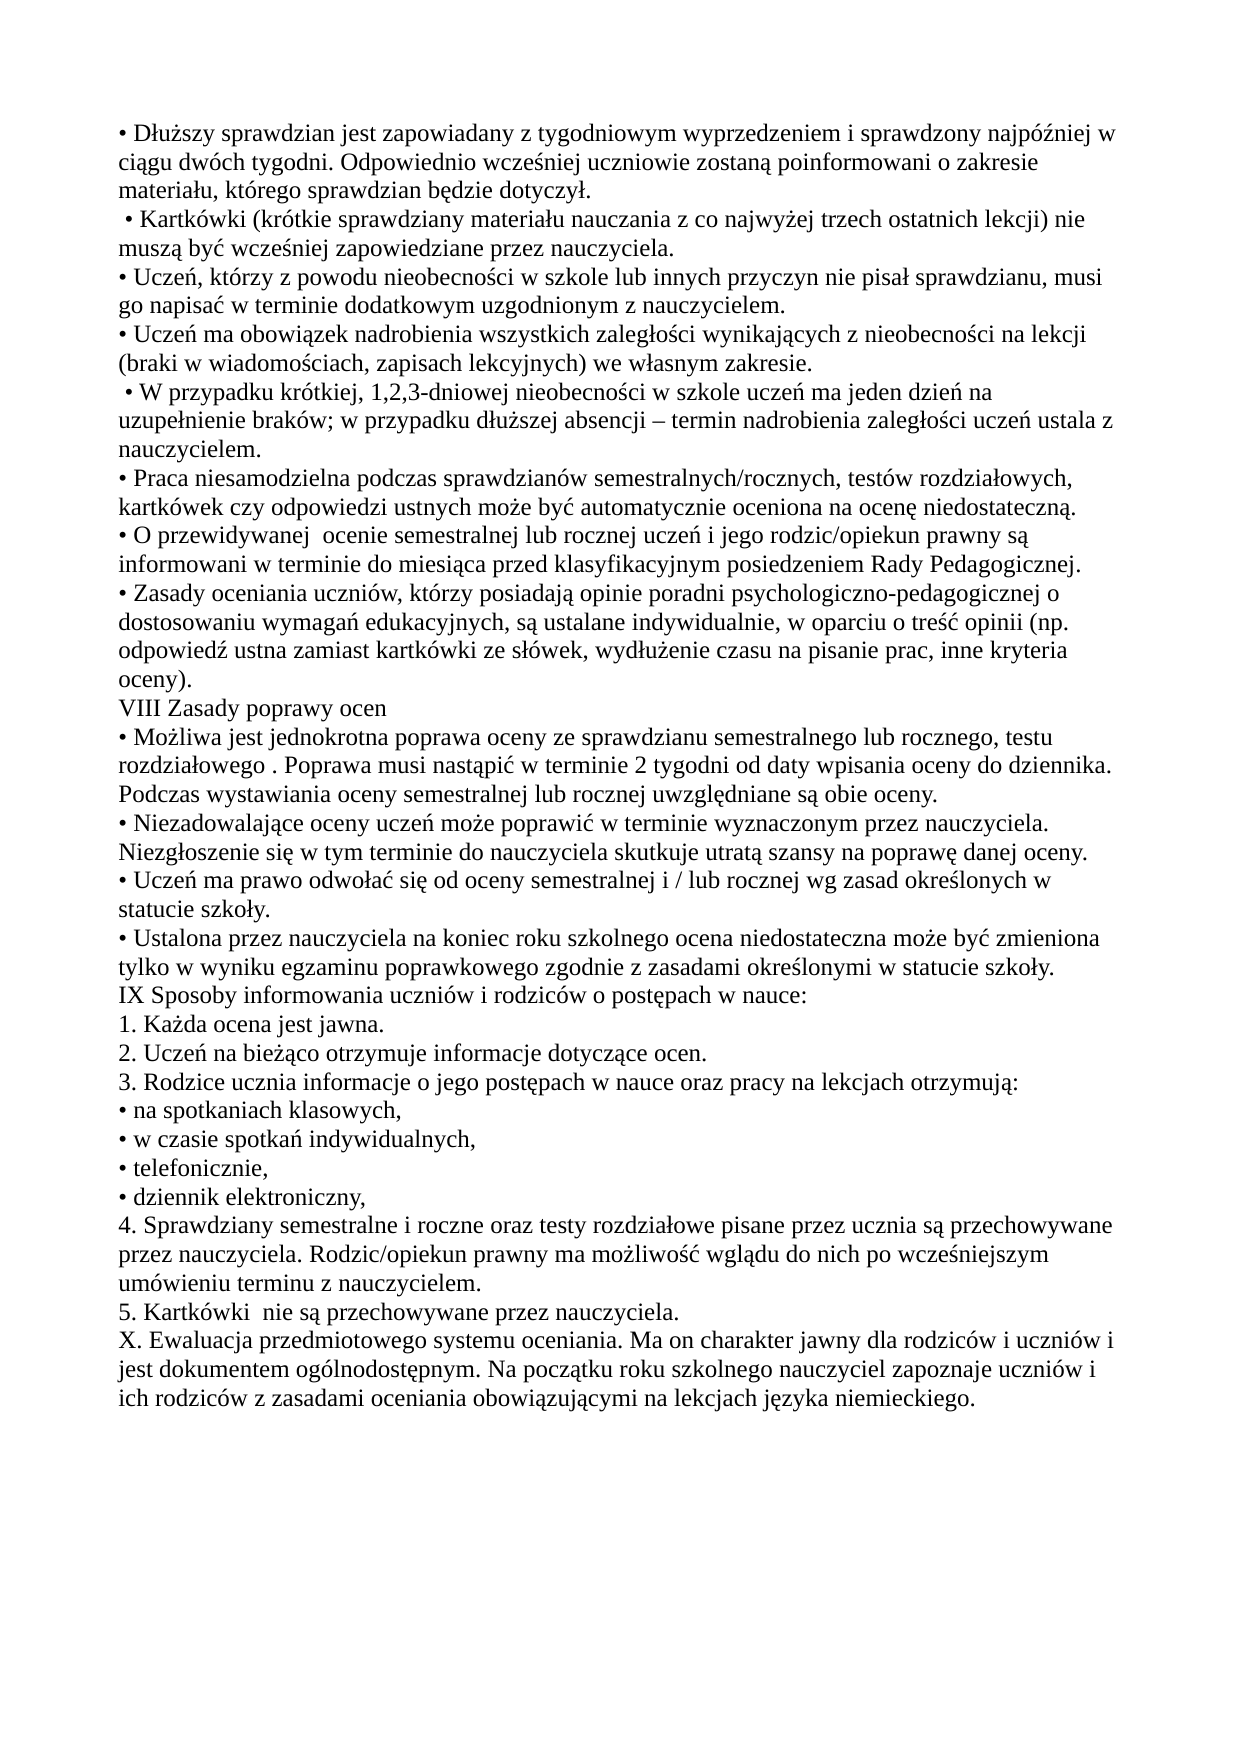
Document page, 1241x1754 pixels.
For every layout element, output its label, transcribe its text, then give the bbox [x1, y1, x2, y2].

text 4. Sprawdziany semestralne i roczne oraz testy rozdziałowe pisane przez ucznia są przechowywane przez nauczyciela. Rodzic/opiekun prawny ma możliwość wglądu do nich po wcześniejszym umówieniu terminu z nauczycielem. [118, 1211, 1122, 1297]
text • Uczeń ma prawo odwołać się od oceny semestralnej i / lub rocznej wg zasad określonych w statucie szkoły. [118, 866, 1122, 923]
text • O przewidywanej ocenie semestralnej lub rocznej uczeń i jego rodzic/opiekun prawny są informowani w terminie do miesiąca przed klasyfikacyjnym posiedzeniem Rady Pedagogicznej. [118, 521, 1122, 578]
text • Niezadowalające oceny uczeń może poprawić w terminie wyznaczonym przez nauczyciela. Niezgłoszenie się w tym terminie do nauczyciela skutkuje utratą szansy na poprawę danej oceny. [118, 808, 1122, 866]
text • Uczeń ma obowiązek nadrobienia wszystkich zaległości wynikających z nieobecności na lekcji (braki w wiadomościach, zapisach lekcyjnych) we własnym zakresie. [118, 319, 1122, 377]
text 1. Każda ocena jest jawna. [118, 1009, 1122, 1038]
text 2. Uczeń na bieżąco otrzymuje informacje dotyczące ocen. [118, 1038, 1122, 1067]
text • Uczeń, którzy z powodu nieobecności w szkole lub innych przyczyn nie pisał sprawdzianu, musi go napisać w terminie dodatkowym uzgodnionym z nauczycielem. [118, 262, 1122, 319]
text • Praca niesamodzielna podczas sprawdzianów semestralnych/rocznych, testów rozdziałowych, kartkówek czy odpowiedzi ustnych może być automatycznie oceniona na ocenę niedostateczną. [118, 463, 1122, 521]
text • na spotkaniach klasowych, [118, 1096, 1122, 1124]
text • Ustalona przez nauczyciela na koniec roku szkolnego ocena niedostateczna może być zmieniona tylko w wyniku egzaminu poprawkowego zgodnie z zasadami określonymi w statucie szkoły. [118, 923, 1122, 981]
text • w czasie spotkań indywidualnych, [118, 1124, 1122, 1153]
text • Możliwa jest jednokrotna poprawa oceny ze sprawdzianu semestralnego lub rocznego, testu rozdziałowego . Poprawa musi nastąpić w terminie 2 tygodni od daty wpisania oceny do dziennika. Podczas wystawiania oceny semestralnej lub rocznej uwzględniane są obie oceny. [118, 722, 1122, 808]
text IX Sposoby informowania uczniów i rodziców o postępach w nauce: [118, 981, 1122, 1009]
text • telefonicznie, [118, 1153, 1122, 1182]
text • Zasady oceniania uczniów, którzy posiadają opinie poradni psychologiczno-pedagogicznej o dostosowaniu wymagań edukacyjnych, są ustalane indywidualnie, w oparciu o treść opinii (np. odpowiedź ustna zamiast kartkówki ze słówek, wydłużenie czasu na pisanie prac, inne kryteria oceny). [118, 578, 1122, 693]
text 3. Rodzice ucznia informacje o jego postępach w nauce oraz pracy na lekcjach otrzymują: [118, 1067, 1122, 1096]
text • dziennik elektroniczny, [118, 1182, 1122, 1211]
text • W przypadku krótkiej, 1,2,3-dniowej nieobecności w szkole uczeń ma jeden dzień na uzupełnienie braków; w przypadku dłuższej absencji – termin nadrobienia zaległości uczeń ustala z nauczycielem. [118, 377, 1122, 463]
text • Dłuższy sprawdzian jest zapowiadany z tygodniowym wyprzedzeniem i sprawdzony najpóźniej w ciągu dwóch tygodni. Odpowiednio wcześniej uczniowie zostaną poinformowani o zakresie materiału, którego sprawdzian będzie dotyczył. [118, 118, 1122, 204]
text VIII Zasady poprawy ocen [118, 693, 1122, 722]
text • Kartkówki (krótkie sprawdziany materiału nauczania z co najwyżej trzech ostatnich lekcji) nie muszą być wcześniej zapowiedziane przez nauczyciela. [118, 204, 1122, 262]
text 5. Kartkówki nie są przechowywane przez nauczyciela. [118, 1297, 1122, 1326]
text X. Ewaluacja przedmiotowego systemu oceniania. Ma on charakter jawny dla rodziców i uczniów i jest dokumentem ogólnodostępnym. Na początku roku szkolnego nauczyciel zapoznaje uczniów i ich rodziców z zasadami oceniania obowiązującymi na lekcjach języka niemieckiego. [118, 1326, 1122, 1412]
